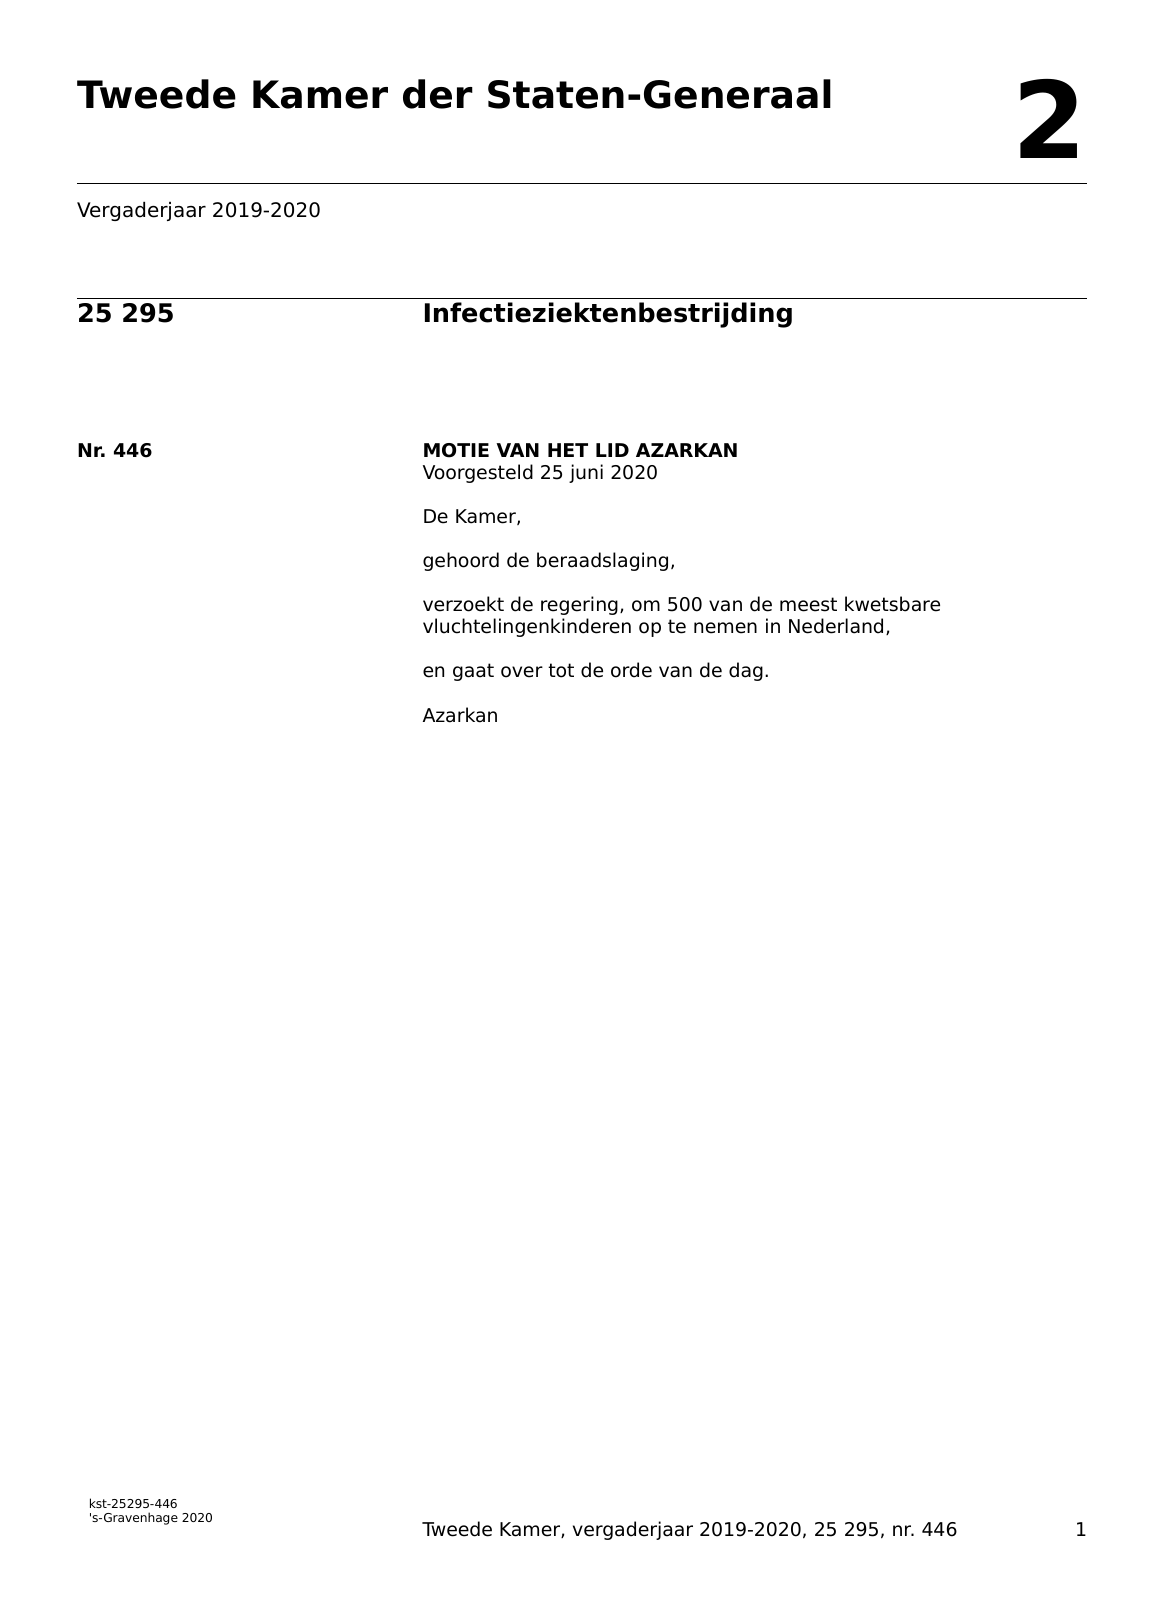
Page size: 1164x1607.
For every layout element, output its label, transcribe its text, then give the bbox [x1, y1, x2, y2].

text Azarkan [422, 704, 1087, 726]
subtitle 25 295 Infectieziektenbestrijding [77, 299, 1087, 329]
text Voorgesteld 25 juni 2020 [422, 462, 1087, 484]
table_header Tweede Kamer der Staten-Generaal [77, 59, 886, 183]
subtitle Nr. 446 MOTIE VAN HET LID AZARKAN [77, 440, 1087, 462]
text en gaat over tot de orde van de dag. [422, 660, 1087, 682]
table_cell Vergaderjaar 2019-2020 [77, 184, 1087, 298]
text De Kamer, [422, 506, 1087, 528]
text verzoekt de regering, om 500 van de meest kwetsbare vluchtelingenkinderen op te nemen in Nederland, [422, 594, 1087, 638]
text gehoord de beraadslaging, [422, 550, 1087, 572]
text 's-Gravenhage 2020 [88, 1511, 323, 1525]
text kst-25295-446 [88, 1497, 323, 1511]
table_header 2 [886, 59, 1087, 183]
